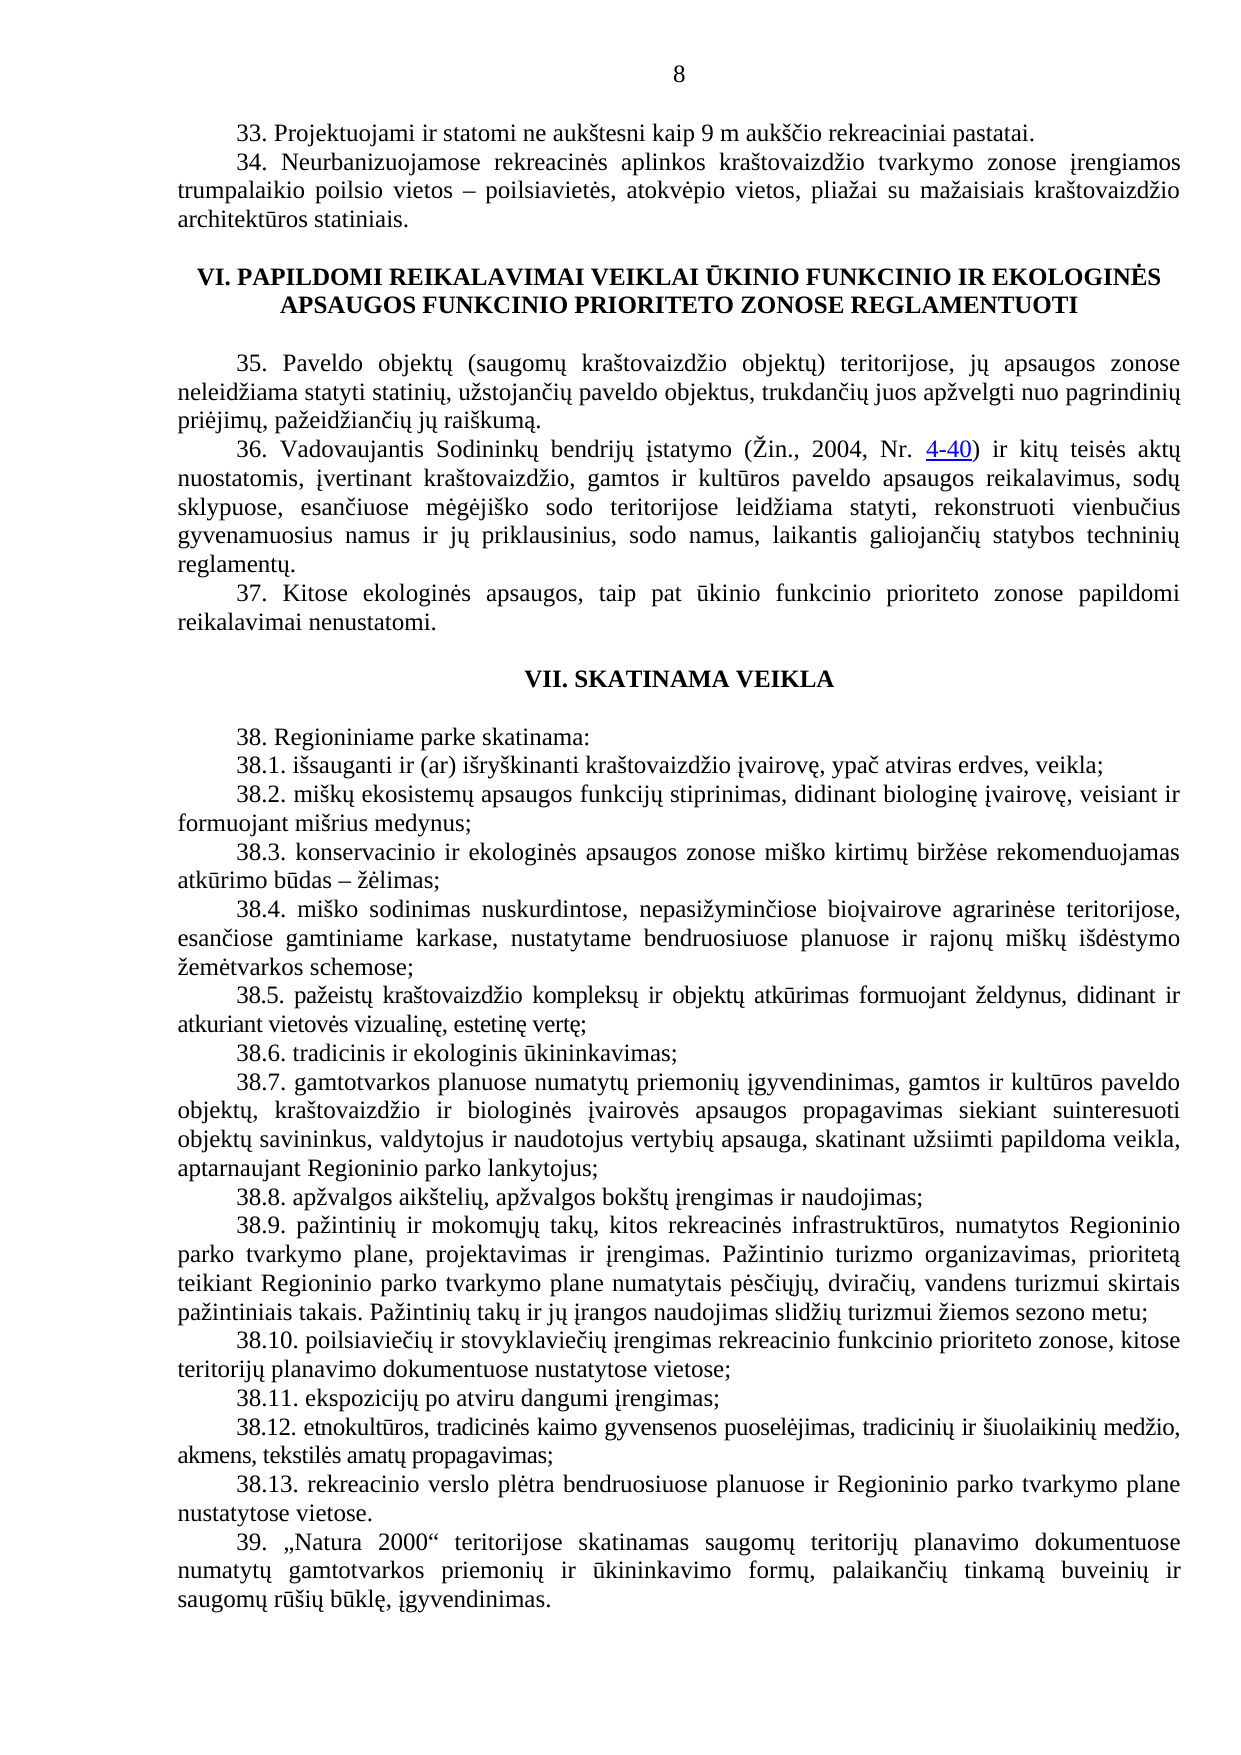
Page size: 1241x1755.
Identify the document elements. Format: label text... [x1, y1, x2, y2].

text 38.2. miškų ekosistemų apsaugos funkcijų stiprinimas, didinant biologinę įvairovę, veisiant ir formuojant mišrius medynus; [177, 779, 1181, 837]
text 37. Kitose ekologinės apsaugos, taip pat ūkinio funkcinio prioriteto zonose papildomi reikalavimai nenustatomi. [177, 578, 1181, 636]
text 36. Vadovaujantis Sodininkų bendrijų įstatymo (Žin., 2004, Nr. 4-40) ir kitų teisės aktų nuostatomis, įvertinant kraštovaizdžio, gamtos ir kultūros paveldo apsaugos reikalavimus, sodų sklypuose, esančiuose mėgėjiško sodo teritorijose leidžiama statyti, rekonstruoti vienbučius gyvenamuosius namus ir jų priklausinius, sodo namus, laikantis galiojančių statybos techninių reglamentų. [177, 434, 1181, 578]
text 38.12. etnokultūros, tradicinės kaimo gyvensenos puoselėjimas, tradicinių ir šiuolaikinių medžio, akmens, tekstilės amatų propagavimas; [177, 1412, 1181, 1469]
text 38.4. miško sodinimas nuskurdintose, nepasižyminčiose bioįvairove agrarinėse teritorijose, esančiose gamtiniame karkase, nustatytame bendruosiuose planuose ir rajonų miškų išdėstymo žemėtvarkos schemose; [177, 894, 1181, 981]
text 38.8. apžvalgos aikštelių, apžvalgos bokštų įrengimas ir naudojimas; [177, 1182, 1181, 1211]
text 38.13. rekreacinio verslo plėtra bendruosiuose planuose ir Regioninio parko tvarkymo plane nustatytose vietose. [177, 1469, 1181, 1527]
text 38.10. poilsiaviečių ir stovyklaviečių įrengimas rekreacinio funkcinio prioriteto zonose, kitose teritorijų planavimo dokumentuose nustatytose vietose; [177, 1326, 1181, 1383]
text 38.6. tradicinis ir ekologinis ūkininkavimas; [177, 1038, 1181, 1067]
text VII. SKATINAMA VEIKLA [177, 664, 1181, 693]
text 38.3. konservacinio ir ekologinės apsaugos zonose miško kirtimų biržėse rekomenduojamas atkūrimo būdas – žėlimas; [177, 837, 1181, 894]
text 38.9. pažintinių ir mokomųjų takų, kitos rekreacinės infrastruktūros, numatytos Regioninio parko tvarkymo plane, projektavimas ir įrengimas. Pažintinio turizmo organizavimas, prioritetą teikiant Regioninio parko tvarkymo plane numatytais pėsčiųjų, dviračių, vandens turizmui skirtais pažintiniais takais. Pažintinių takų ir jų įrangos naudojimas slidžių turizmui žiemos sezono metu; [177, 1211, 1181, 1326]
text 33. Projektuojami ir statomi ne aukštesni kaip 9 m aukščio rekreaciniai pastatai. [177, 118, 1181, 147]
text 35. Paveldo objektų (saugomų kraštovaizdžio objektų) teritorijose, jų apsaugos zonose neleidžiama statyti statinių, užstojančių paveldo objektus, trukdančių juos apžvelgti nuo pagrindinių priėjimų, pažeidžiančių jų raiškumą. [177, 348, 1181, 434]
text 34. Neurbanizuojamose rekreacinės aplinkos kraštovaizdžio tvarkymo zonose įrengiamos trumpalaikio poilsio vietos – poilsiavietės, atokvėpio vietos, pliažai su mažaisiais kraštovaizdžio architektūros statiniais. [177, 147, 1181, 233]
text 38. Regioniniame parke skatinama: [177, 722, 1181, 751]
text 39. „Natura 2000“ teritorijose skatinamas saugomų teritorijų planavimo dokumentuose numatytų gamtotvarkos priemonių ir ūkininkavimo formų, palaikančių tinkamą buveinių ir saugomų rūšių būklę, įgyvendinimas. [177, 1527, 1181, 1613]
text 38.5. pažeistų kraštovaizdžio kompleksų ir objektų atkūrimas formuojant želdynus, didinant ir atkuriant vietovės vizualinę, estetinę vertę; [177, 981, 1181, 1038]
text 38.1. išsauganti ir (ar) išryškinanti kraštovaizdžio įvairovę, ypač atviras erdves, veikla; [177, 751, 1181, 779]
text VI. PAPILDOMI REIKALAVIMAI VEIKLAI ūkinio funkcinio ir EKOLOGINĖS APSAUGOS funkcinio prioriteto zonOSE REGLAMENTUOTI [177, 262, 1181, 319]
text 38.7. gamtotvarkos planuose numatytų priemonių įgyvendinimas, gamtos ir kultūros paveldo objektų, kraštovaizdžio ir biologinės įvairovės apsaugos propagavimas siekiant suinteresuoti objektų savininkus, valdytojus ir naudotojus vertybių apsauga, skatinant užsiimti papildoma veikla, aptarnaujant Regioninio parko lankytojus; [177, 1067, 1181, 1182]
text 38.11. ekspozicijų po atviru dangumi įrengimas; [177, 1383, 1181, 1412]
